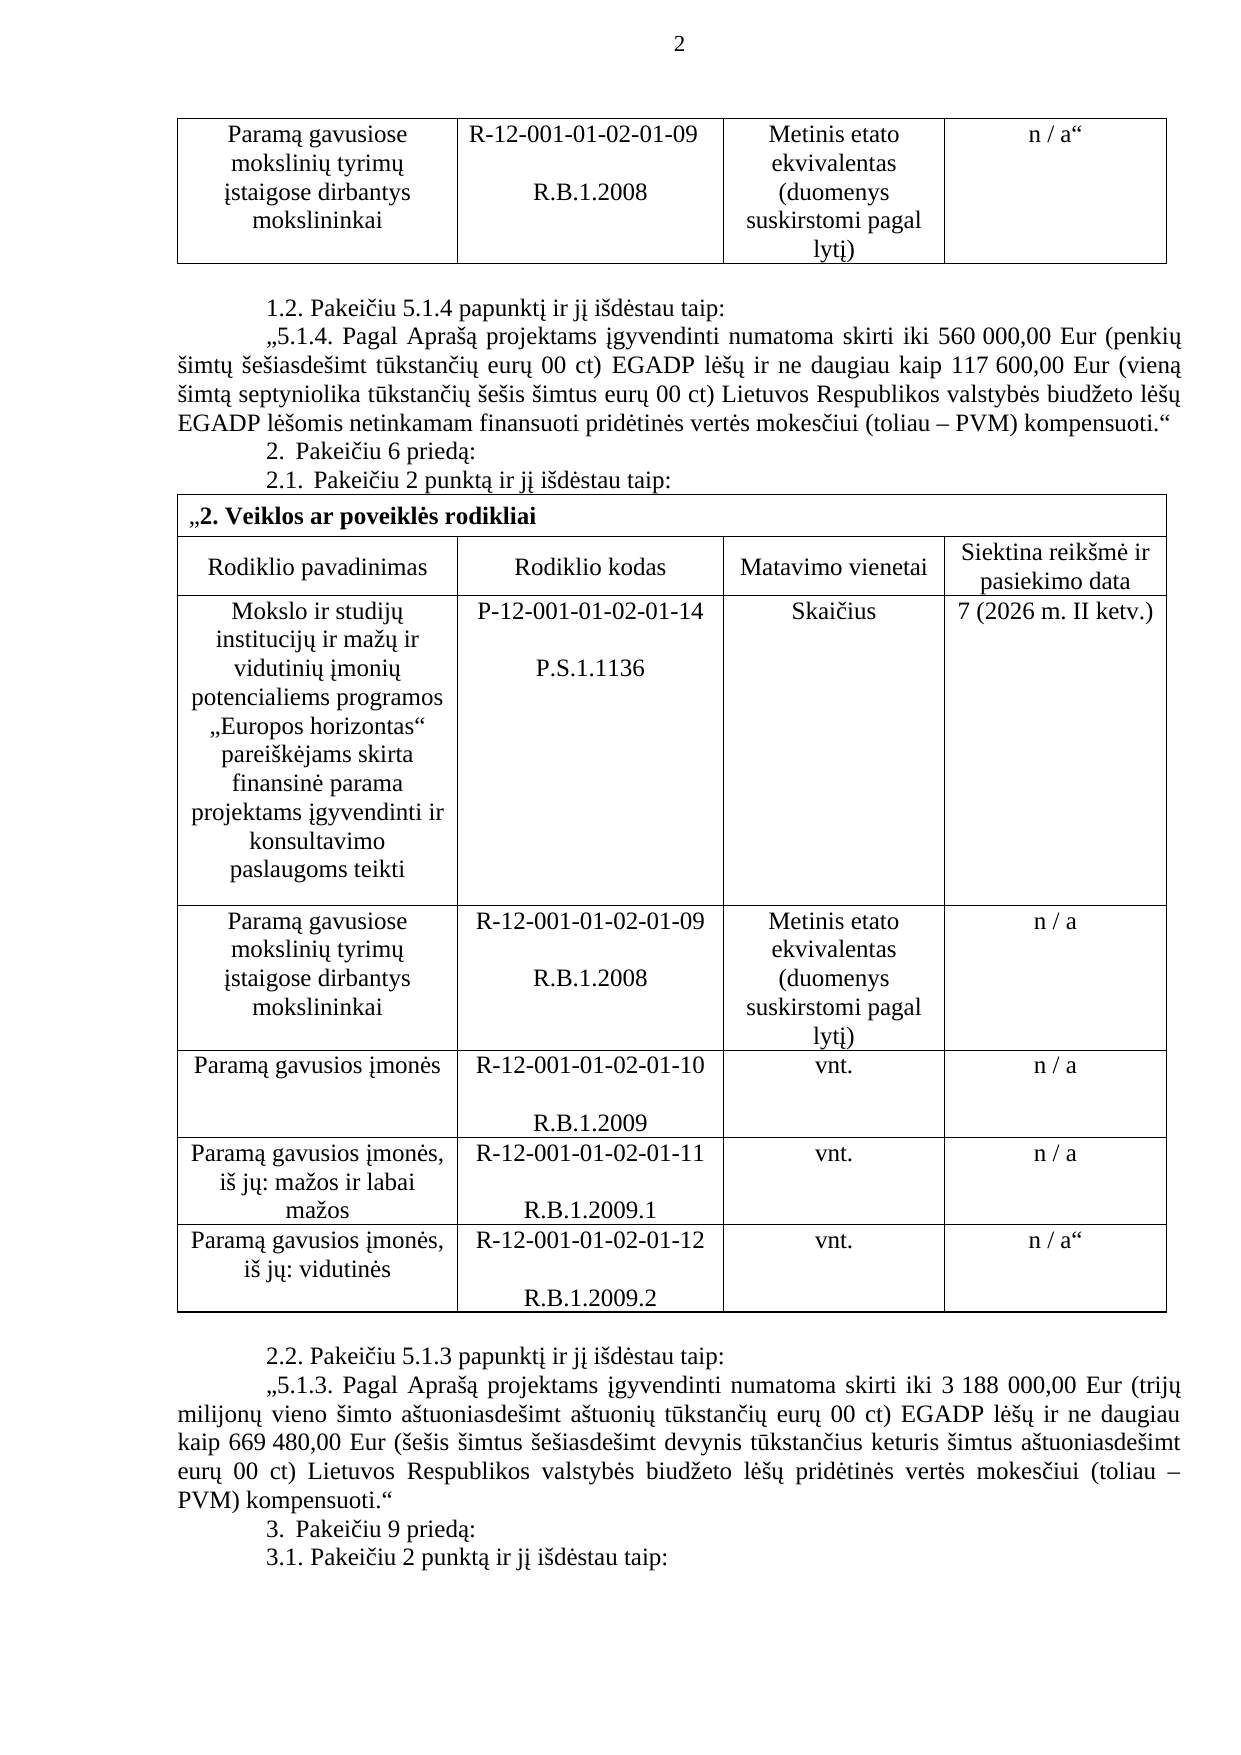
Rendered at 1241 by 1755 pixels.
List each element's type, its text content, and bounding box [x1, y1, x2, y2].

table_cell n / a [945, 1138, 1166, 1224]
table_cell R-12-001-01-02-01-12 R.B.1.2009.2 [458, 1225, 723, 1311]
text 3.1. Pakeičiu 2 punktą ir jį išdėstau taip: [177, 1542, 1181, 1571]
text „5.1.4. Pagal Aprašą projektams įgyvendinti numatoma skirti iki 560 000,00 Eur (penkių šimtų šešiasdešimt tūkstančių eurų 00 ct) EGADP lėšų ir ne daugiau kaip 117 600,00 Eur (vieną šimtą septyniolika tūkstančių šešis šimtus eurų 00 ct) Lietuvos Respublikos valstybės biudžeto lėšų EGADP lėšomis netinkamam finansuoti pridėtinės vertės mokesčiui (toliau – PVM) kompensuoti.“ [177, 321, 1181, 436]
table_cell Siektina reikšmė ir pasiekimo data [945, 537, 1166, 595]
table_cell Rodiklio kodas [458, 537, 723, 595]
table_cell Rodiklio pavadinimas [178, 537, 457, 595]
table_cell Metinis etato ekvivalentas (duomenys suskirstomi pagal lytį) [724, 119, 944, 263]
text „5.1.3. Pagal Aprašą projektams įgyvendinti numatoma skirti iki 3 188 000,00 Eur (trijų milijonų vieno šimto aštuoniasdešimt aštuonių tūkstančių eurų 00 ct) EGADP lėšų ir ne daugiau kaip 669 480,00 Eur (šešis šimtus šešiasdešimt devynis tūkstančius keturis šimtus aštuoniasdešimt eurų 00 ct) Lietuvos Respublikos valstybės biudžeto lėšų pridėtinės vertės mokesčiui (toliau – PVM) kompensuoti.“ [177, 1370, 1181, 1514]
text 2.1. Pakeičiu 2 punktą ir jį išdėstau taip: [177, 465, 1181, 494]
table_cell Matavimo vienetai [724, 537, 944, 595]
table_cell R-12-001-01-02-01-09 R.B.1.2008 [458, 906, 723, 1049]
table_cell R-12-001-01-02-01-09 R.B.1.2008 [458, 119, 723, 263]
table_cell n / a“ [945, 119, 1166, 263]
table_cell 7 (2026 m. II ketv.) [945, 596, 1166, 905]
table_cell vnt. [724, 1138, 944, 1224]
table_cell Paramą gavusiose mokslinių tyrimų įstaigose dirbantys mokslininkai [178, 906, 457, 1049]
table_cell Paramą gavusios įmonės [178, 1051, 457, 1137]
text 2.2. Pakeičiu 5.1.3 papunktį ir jį išdėstau taip: [177, 1341, 1181, 1370]
table_cell R-12-001-01-02-01-11 R.B.1.2009.1 [458, 1138, 723, 1224]
table_cell Metinis etato ekvivalentas (duomenys suskirstomi pagal lytį) [724, 906, 944, 1049]
table_header „2. Veiklos ar poveiklės rodikliai [178, 495, 1166, 536]
table_cell vnt. [724, 1051, 944, 1137]
table_cell vnt. [724, 1225, 944, 1311]
text 3. Pakeičiu 9 priedą: [177, 1514, 1181, 1542]
text 1.2. Pakeičiu 5.1.4 papunktį ir jį išdėstau taip: [177, 293, 1181, 321]
table_cell Mokslo ir studijų institucijų ir mažų ir vidutinių įmonių potencialiems programos „Europos horizontas“ pareiškėjams skirta finansinė parama projektams įgyvendinti ir konsultavimo paslaugoms teikti [178, 596, 457, 905]
table_cell P-12-001-01-02-01-14 P.S.1.1136 [458, 596, 723, 905]
text 2. Pakeičiu 6 priedą: [177, 436, 1181, 465]
table_cell Paramą gavusiose mokslinių tyrimų įstaigose dirbantys mokslininkai [178, 119, 457, 263]
table_cell R-12-001-01-02-01-10 R.B.1.2009 [458, 1051, 723, 1137]
table_cell n / a [945, 906, 1166, 1049]
table_cell Paramą gavusios įmonės, iš jų: mažos ir labai mažos [178, 1138, 457, 1224]
table_cell Paramą gavusios įmonės, iš jų: vidutinės [178, 1225, 457, 1311]
table_cell Skaičius [724, 596, 944, 905]
table_cell n / a [945, 1051, 1166, 1137]
table_cell n / a“ [945, 1225, 1166, 1311]
